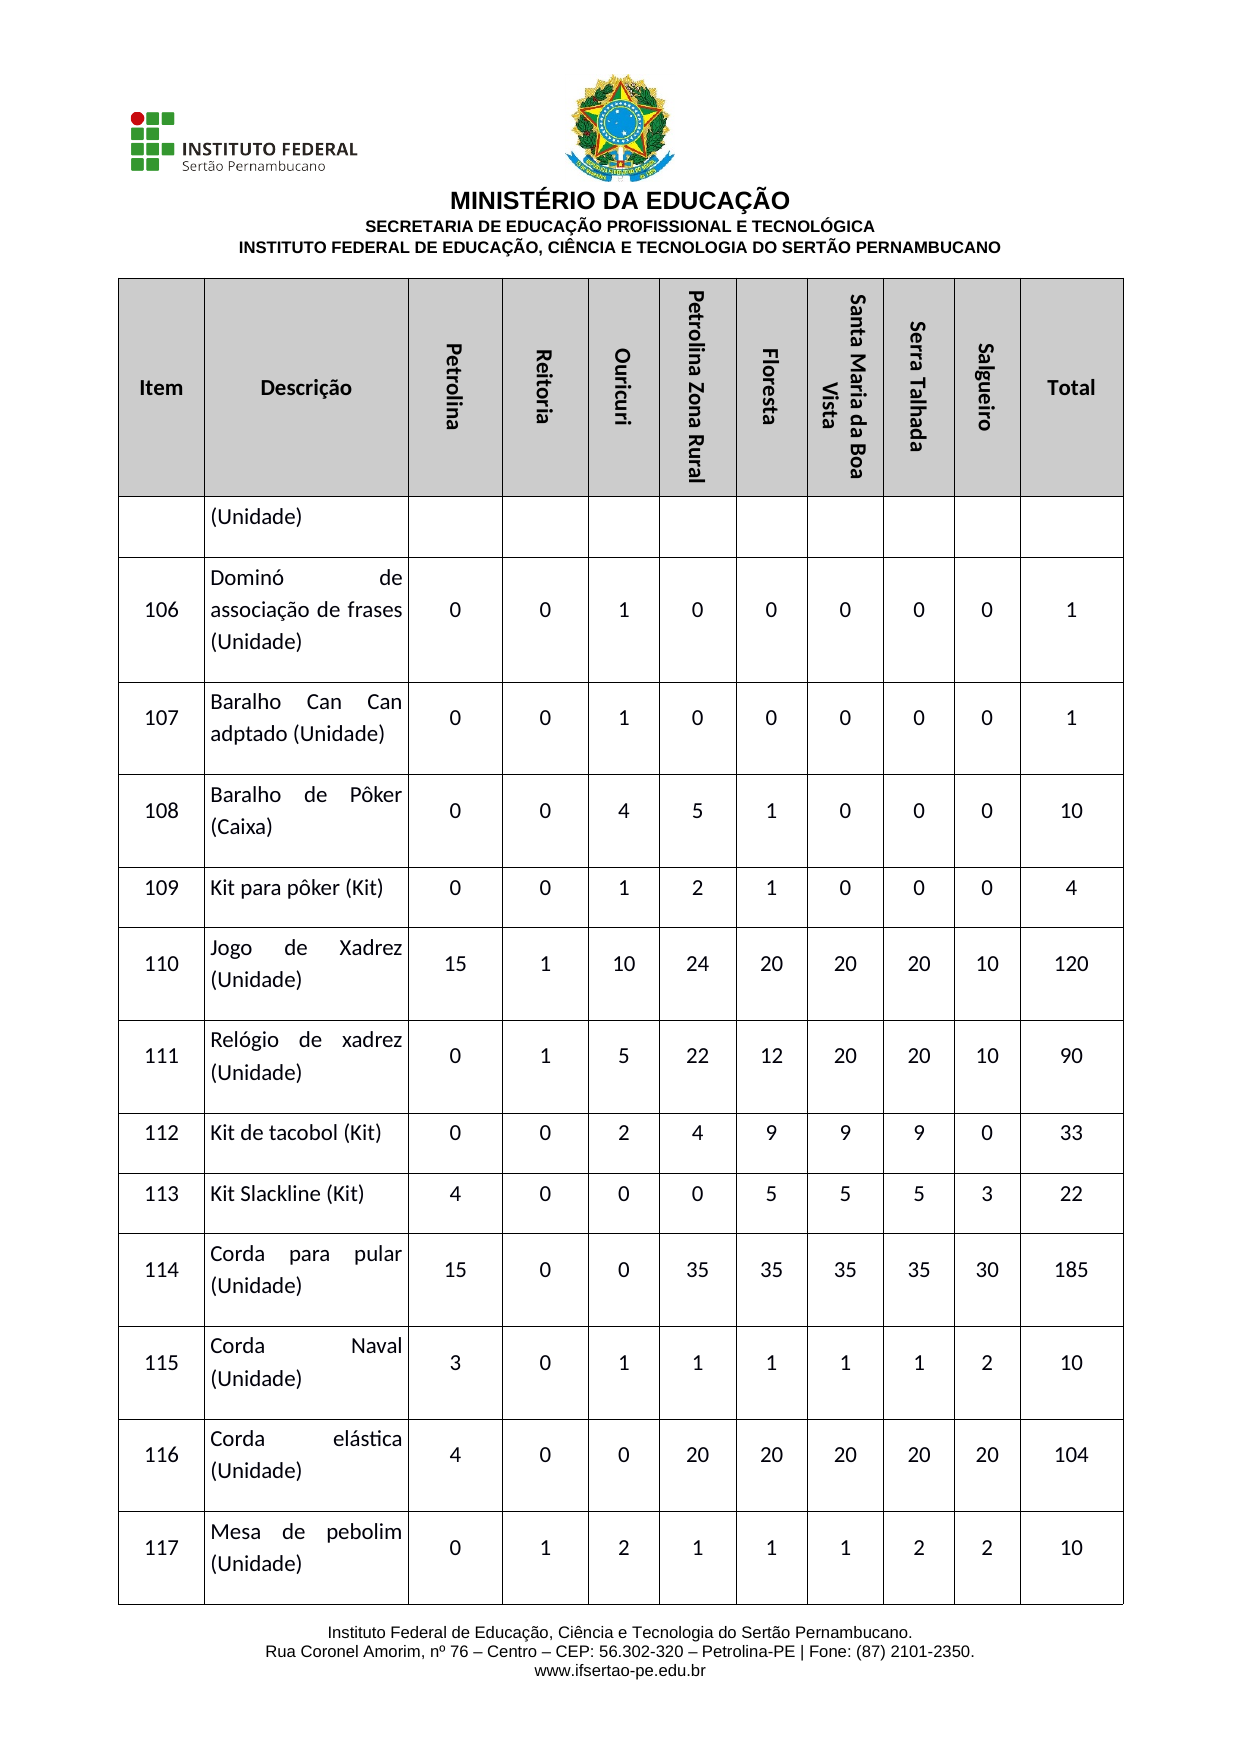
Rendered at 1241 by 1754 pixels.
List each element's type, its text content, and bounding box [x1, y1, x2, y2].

table_cell 0 [503, 1114, 588, 1173]
table_cell 0 [409, 1512, 502, 1604]
table_cell 35 [808, 1234, 883, 1326]
table_cell 185 [1021, 1234, 1123, 1326]
table_cell 0 [409, 775, 502, 867]
table_cell 0 [503, 1174, 588, 1233]
table_cell 0 [884, 868, 954, 927]
table_header Salgueiro [955, 279, 1020, 496]
table_cell 115 [119, 1327, 204, 1418]
table_cell 0 [503, 775, 588, 867]
table_cell 1 [660, 1327, 736, 1418]
table_cell 113 [119, 1174, 204, 1233]
table_cell 20 [884, 1420, 954, 1511]
table_cell 9 [737, 1114, 807, 1173]
table_cell 0 [955, 1114, 1020, 1173]
table_cell 107 [119, 683, 204, 774]
table_cell [1021, 497, 1123, 557]
table_cell Corda Naval (Unidade) [205, 1327, 408, 1418]
table_cell 30 [955, 1234, 1020, 1326]
table_cell 0 [955, 683, 1020, 774]
table_cell 0 [808, 558, 883, 682]
table_cell [503, 497, 588, 557]
table_cell 4 [409, 1174, 502, 1233]
table_cell 0 [409, 683, 502, 774]
table_cell [884, 497, 954, 557]
table_cell 1 [589, 1327, 659, 1418]
table_cell 24 [660, 928, 736, 1020]
picture [130, 112, 358, 171]
table_header Item [119, 279, 204, 496]
table_cell 117 [119, 1512, 204, 1604]
table_cell 4 [1021, 868, 1123, 927]
table_cell 1 [503, 1512, 588, 1604]
table_cell 0 [737, 558, 807, 682]
table_cell 10 [1021, 1512, 1123, 1604]
table_cell 10 [1021, 775, 1123, 867]
table_cell 3 [409, 1327, 502, 1418]
table_cell 20 [955, 1420, 1020, 1511]
table_cell 12 [737, 1021, 807, 1112]
table_cell 0 [503, 1234, 588, 1326]
table_cell 5 [660, 775, 736, 867]
table_cell 120 [1021, 928, 1123, 1020]
table_cell Jogo de Xadrez (Unidade) [205, 928, 408, 1020]
table_cell 20 [737, 1420, 807, 1511]
table_cell 4 [589, 775, 659, 867]
table_cell 2 [589, 1512, 659, 1604]
table_cell 1 [589, 683, 659, 774]
table_cell Baralho Can Can adptado (Unidade) [205, 683, 408, 774]
table_cell 35 [660, 1234, 736, 1326]
table_cell 0 [503, 683, 588, 774]
table_cell [589, 497, 659, 557]
table_cell Dominó de associação de frases (Unidade) [205, 558, 408, 682]
table_cell Corda elástica (Unidade) [205, 1420, 408, 1511]
table_cell Kit para pôker (Kit) [205, 868, 408, 927]
table_header Santa Maria da Boa Vista [808, 279, 883, 496]
table_header Serra Talhada [884, 279, 954, 496]
table_cell 0 [589, 1174, 659, 1233]
table_cell 4 [660, 1114, 736, 1173]
table_cell (Unidade) [205, 497, 408, 557]
table_cell 10 [589, 928, 659, 1020]
table_cell 2 [955, 1512, 1020, 1604]
table_cell 0 [409, 868, 502, 927]
table_cell 0 [409, 558, 502, 682]
table_cell [119, 497, 204, 557]
picture [565, 74, 675, 182]
table_cell 20 [660, 1420, 736, 1511]
table_cell 114 [119, 1234, 204, 1326]
table_cell 35 [737, 1234, 807, 1326]
table_cell Relógio de xadrez (Unidade) [205, 1021, 408, 1112]
table_cell 0 [503, 1420, 588, 1511]
table_cell Corda para pular (Unidade) [205, 1234, 408, 1326]
table_cell 5 [884, 1174, 954, 1233]
table_cell 0 [503, 868, 588, 927]
table_cell 0 [589, 1234, 659, 1326]
table_cell 20 [884, 928, 954, 1020]
table_cell 1 [808, 1327, 883, 1418]
table_cell 104 [1021, 1420, 1123, 1511]
table_cell 0 [884, 775, 954, 867]
table_header Petrolina Zona Rural [660, 279, 736, 496]
table_cell 1 [808, 1512, 883, 1604]
table_cell 0 [660, 683, 736, 774]
table_cell 9 [884, 1114, 954, 1173]
table_cell 15 [409, 1234, 502, 1326]
table_cell [737, 497, 807, 557]
table_cell 0 [660, 1174, 736, 1233]
table_header Floresta [737, 279, 807, 496]
table_cell 2 [589, 1114, 659, 1173]
table_cell 0 [409, 1021, 502, 1112]
table_cell 0 [409, 1114, 502, 1173]
table_cell 20 [737, 928, 807, 1020]
table_cell 0 [955, 868, 1020, 927]
table_cell 0 [808, 775, 883, 867]
table_cell Mesa de pebolim (Unidade) [205, 1512, 408, 1604]
table_cell 4 [409, 1420, 502, 1511]
table_cell 109 [119, 868, 204, 927]
table_cell 0 [884, 683, 954, 774]
table_cell 3 [955, 1174, 1020, 1233]
table_cell 10 [1021, 1327, 1123, 1418]
table_cell Kit de tacobol (Kit) [205, 1114, 408, 1173]
table_cell 2 [884, 1512, 954, 1604]
table_cell [808, 497, 883, 557]
table_cell 1 [1021, 558, 1123, 682]
table_cell 0 [955, 558, 1020, 682]
table_cell 111 [119, 1021, 204, 1112]
table_cell [660, 497, 736, 557]
table_cell 106 [119, 558, 204, 682]
table_cell 112 [119, 1114, 204, 1173]
table_cell 1 [660, 1512, 736, 1604]
table_cell 0 [808, 868, 883, 927]
table_cell 0 [955, 775, 1020, 867]
table_cell 0 [589, 1420, 659, 1511]
table_cell [955, 497, 1020, 557]
table_cell 0 [737, 683, 807, 774]
table_cell 1 [737, 868, 807, 927]
table_cell 20 [808, 1021, 883, 1112]
table_cell 5 [737, 1174, 807, 1233]
table_cell 0 [503, 1327, 588, 1418]
table_cell 116 [119, 1420, 204, 1511]
table_header Reitoria [503, 279, 588, 496]
table_cell 33 [1021, 1114, 1123, 1173]
table_cell 1 [589, 868, 659, 927]
table_cell 2 [955, 1327, 1020, 1418]
table_cell 22 [660, 1021, 736, 1112]
table_cell Baralho de Pôker (Caixa) [205, 775, 408, 867]
table_cell 1 [737, 1327, 807, 1418]
table_cell 20 [808, 1420, 883, 1511]
table_cell 1 [1021, 683, 1123, 774]
table_cell 5 [808, 1174, 883, 1233]
table_cell 10 [955, 1021, 1020, 1112]
table_cell 1 [737, 775, 807, 867]
table_cell 9 [808, 1114, 883, 1173]
table_cell 10 [955, 928, 1020, 1020]
table_cell 0 [503, 558, 588, 682]
table_cell 110 [119, 928, 204, 1020]
table_cell 90 [1021, 1021, 1123, 1112]
table_cell 1 [503, 1021, 588, 1112]
table_cell 1 [737, 1512, 807, 1604]
table_cell 0 [884, 558, 954, 682]
table_header Petrolina [409, 279, 502, 496]
table_cell 20 [884, 1021, 954, 1112]
table_cell Kit Slackline (Kit) [205, 1174, 408, 1233]
table_cell 108 [119, 775, 204, 867]
table_cell 1 [884, 1327, 954, 1418]
table_header Total [1021, 279, 1123, 496]
table_cell 2 [660, 868, 736, 927]
table_cell 15 [409, 928, 502, 1020]
table_header Ouricuri [589, 279, 659, 496]
table_cell 0 [808, 683, 883, 774]
table_cell 20 [808, 928, 883, 1020]
table_cell 0 [660, 558, 736, 682]
table_cell 1 [589, 558, 659, 682]
table_cell 1 [503, 928, 588, 1020]
table_cell 5 [589, 1021, 659, 1112]
table_cell [409, 497, 502, 557]
table_cell 35 [884, 1234, 954, 1326]
table_header Descrição [205, 279, 408, 496]
table_cell 22 [1021, 1174, 1123, 1233]
